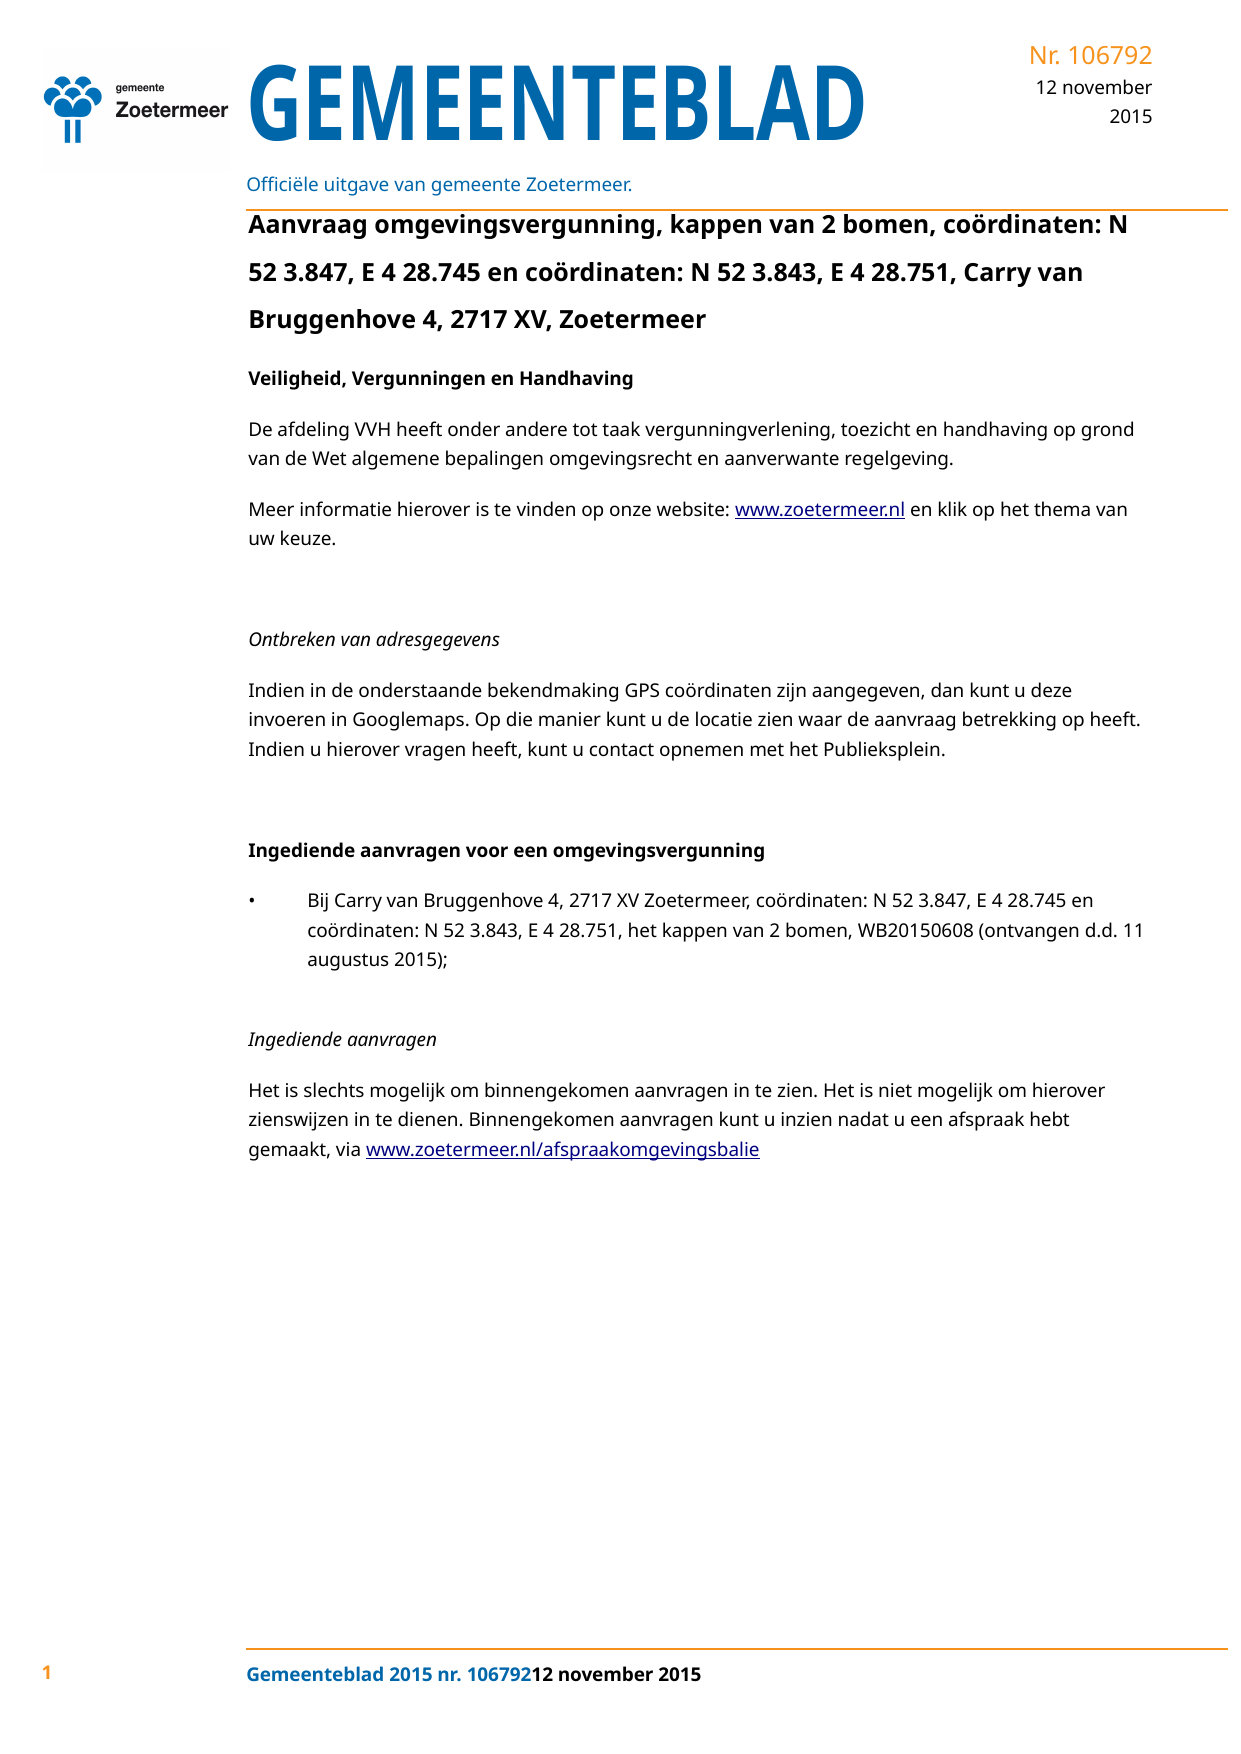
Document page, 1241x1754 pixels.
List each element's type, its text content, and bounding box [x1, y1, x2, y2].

text De afdeling VVH heeft onder andere tot taak vergunningverlening, toezicht en handhaving op grond van de Wet algemene bepalingen omgevingsrecht en aanverwante regelgeving. [248, 416, 1152, 471]
text Het is slechts mogelijk om binnengekomen aanvragen in te zien. Het is niet mogelijk om hierover zienswijzen in te dienen. Binnengekomen aanvragen kunt u inzien nadat u een afspraak hebt gemaakt, via www.zoetermeer.nl/afspraakomgevingsbalie [248, 1077, 1152, 1162]
text Ingediende aanvragen [248, 1026, 1152, 1052]
list Bij Carry van Bruggenhove 4, 2717 XV Zoetermeer, coördinaten: N 52 3.847, E 4 28.745 en coördinaten: N 52 3.843, E 4 28.751, het kappen van 2 bomen, WB20150608 (ontvangen d.d. 11 augustus 2015); [248, 887, 1152, 972]
text Veiligheid, Vergunningen en Handhaving [248, 366, 1152, 391]
text Ontbreken van adresgegevens [248, 626, 1152, 652]
text Ingediende aanvragen voor een omgevingsvergunning [248, 837, 1152, 862]
picture [41, 47, 231, 172]
text Indien in de onderstaande bekendmaking GPS coördinaten zijn aangegeven, dan kunt u deze invoeren in Googlemaps. Op die manier kunt u de locatie zien waar de aanvraag betrekking op heeft. Indien u hierover vragen heeft, kunt u contact opnemen met het Publieksplein. [248, 677, 1152, 762]
text Aanvraag omgevingsvergunning, kappen van 2 bomen, coördinaten: N 52 3.847, E 4 28.745 en coördinaten: N 52 3.843, E 4 28.751, Carry van Bruggenhove 4, 2717 XV, Zoetermeer [248, 211, 1152, 336]
text Meer informatie hierover is te vinden op onze website: www.zoetermeer.nl en klik op het thema van uw keuze. [248, 496, 1152, 551]
